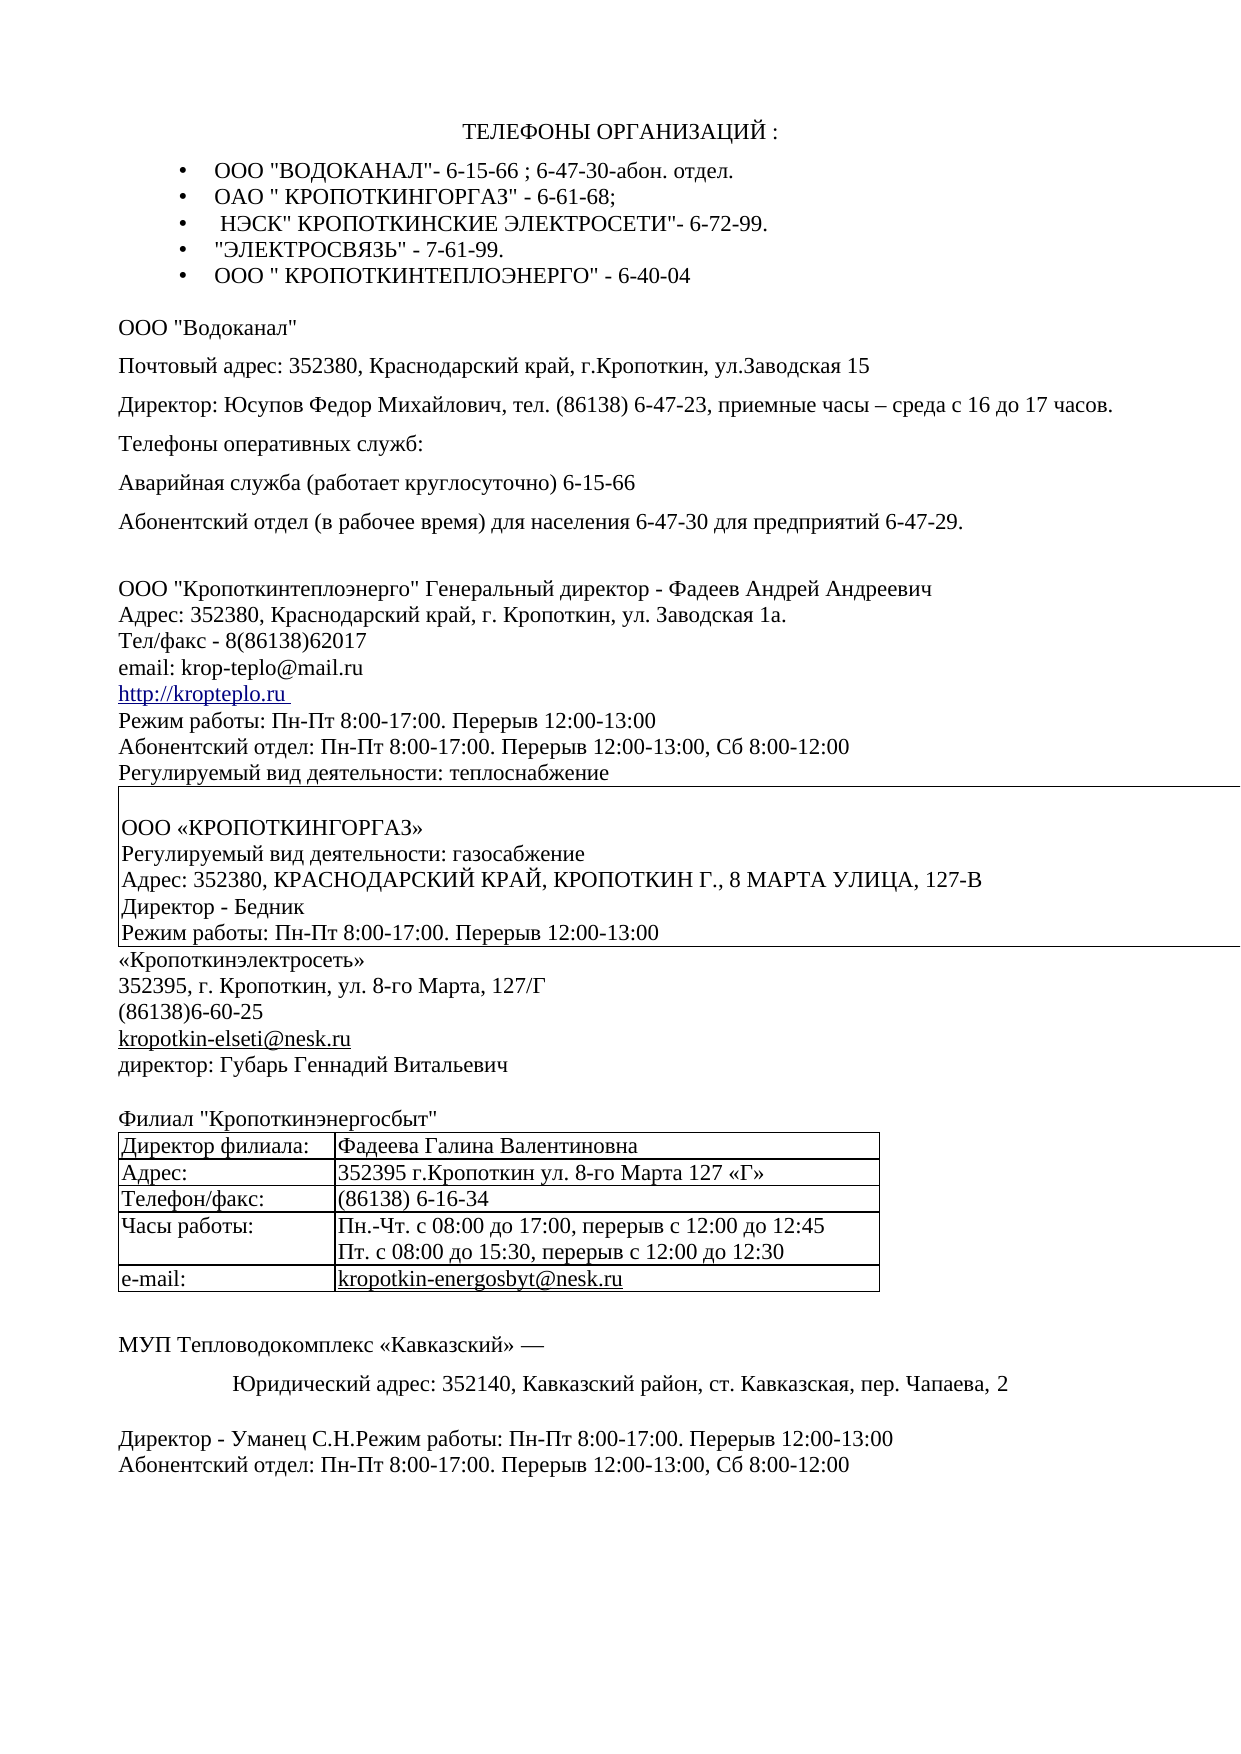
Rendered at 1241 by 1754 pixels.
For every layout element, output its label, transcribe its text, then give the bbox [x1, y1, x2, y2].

text Телефоны оперативных служб: [118, 430, 1122, 457]
text 352395, г. Кропоткин, ул. 8-го Марта, 127/Г (86138)6-60-25 kropotkin-elseti@nesk.ru директор: Губарь Геннадий Витальевич [118, 972, 1122, 1077]
table_header ООО «КРОПОТКИНГОРГАЗ» Регулируемый вид деятельности: газосабжение Адрес: 352380, КРАСНОДАРСКИЙ КРАЙ, КРОПОТКИН Г., 8 МАРТА УЛИЦА, 127-В Директор - Бедник Режим работы: Пн-Пт 8:00-17:00. Перерыв 12:00-13:00 [119, 787, 1240, 946]
text Тел/факс - 8(86138)62017 [118, 628, 1122, 654]
text Абонентский отдел (в рабочее время) для населения 6-47-30 для предприятий 6-47-29. [118, 508, 1122, 534]
list ОАО " КРОПОТКИНГОРГАЗ" - 6-61-68; [179, 183, 1063, 210]
text ООО "Водоканал" [118, 314, 1122, 340]
table_cell Пн.-Чт. с 08:00 до 17:00, перерыв с 12:00 до 12:45 Пт. с 08:00 до 15:30, перерыв с 12:00 до 12:30 [336, 1213, 879, 1264]
table_cell e-mail: [119, 1266, 334, 1291]
text email: krop-teplo@mail.ru [118, 654, 1122, 680]
table_cell (86138) 6-16-34 [336, 1186, 879, 1211]
list НЭСК" КРОПОТКИНСКИЕ ЭЛЕКТРОСЕТИ"- 6-72-99. [179, 210, 1063, 236]
text Регулируемый вид деятельности: теплоснабжение [118, 759, 1122, 786]
text Адрес: 352380, Краснодарский край, г. Кропоткин, ул. Заводская 1а. [118, 601, 1122, 628]
table_header Директор филиала: [119, 1133, 334, 1158]
text http://kropteplo.ru [118, 680, 1122, 707]
text «Кропоткинэлектросеть» [118, 947, 1122, 972]
table_cell Часы работы: [119, 1213, 334, 1264]
text МУП Тепловодокомплекс «Кавказский» — [118, 1332, 1122, 1358]
table_header Фадеева Галина Валентиновна [336, 1133, 879, 1158]
text Абонентский отдел: Пн-Пт 8:00-17:00. Перерыв 12:00-13:00, Сб 8:00-12:00 [118, 1451, 1122, 1478]
table_cell 352395 г.Кропоткин ул. 8-го Марта 127 «Г» [336, 1160, 879, 1185]
text Филиал "Кропоткинэнергосбыт" [118, 1106, 1122, 1132]
list "ЭЛЕКТРОСВЯЗЬ" - 7-61-99. [179, 236, 1063, 262]
text Аварийная служба (работает круглосуточно) 6-15-66 [118, 469, 1122, 496]
text Директор: Юсупов Федор Михайлович, тел. (86138) 6-47-23, приемные часы – среда с 16 до 17 часов. [118, 391, 1122, 418]
text Абонентский отдел: Пн-Пт 8:00-17:00. Перерыв 12:00-13:00, Сб 8:00-12:00 [118, 733, 1122, 759]
text Директор - Уманец С.Н.Режим работы: Пн-Пт 8:00-17:00. Перерыв 12:00-13:00 [118, 1425, 1122, 1451]
list ООО " КРОПОТКИНТЕПЛОЭНЕРГО" - 6-40-04 [179, 262, 1063, 289]
text Юридический адрес: 352140, Кавказский район, ст. Кавказская, пер. Чапаева, 2 [118, 1370, 1122, 1397]
text ТЕЛЕФОНЫ ОРГАНИЗАЦИЙ : [118, 118, 1122, 144]
table_cell Адрес: [119, 1160, 334, 1185]
text ООО "Кропоткинтеплоэнерго" Генеральный директор - Фадеев Андрей Андреевич [118, 575, 1122, 601]
list ООО "ВОДОКАНАЛ"- 6-15-66 ; 6-47-30-абон. отдел. [179, 157, 1063, 183]
table_cell kropotkin-energosbyt@nesk.ru [336, 1266, 879, 1291]
table_cell Телефон/факс: [119, 1186, 334, 1211]
text Режим работы: Пн-Пт 8:00-17:00. Перерыв 12:00-13:00 [118, 707, 1122, 733]
text Почтовый адрес: 352380, Краснодарский край, г.Кропоткин, ул.Заводская 15 [118, 353, 1122, 379]
